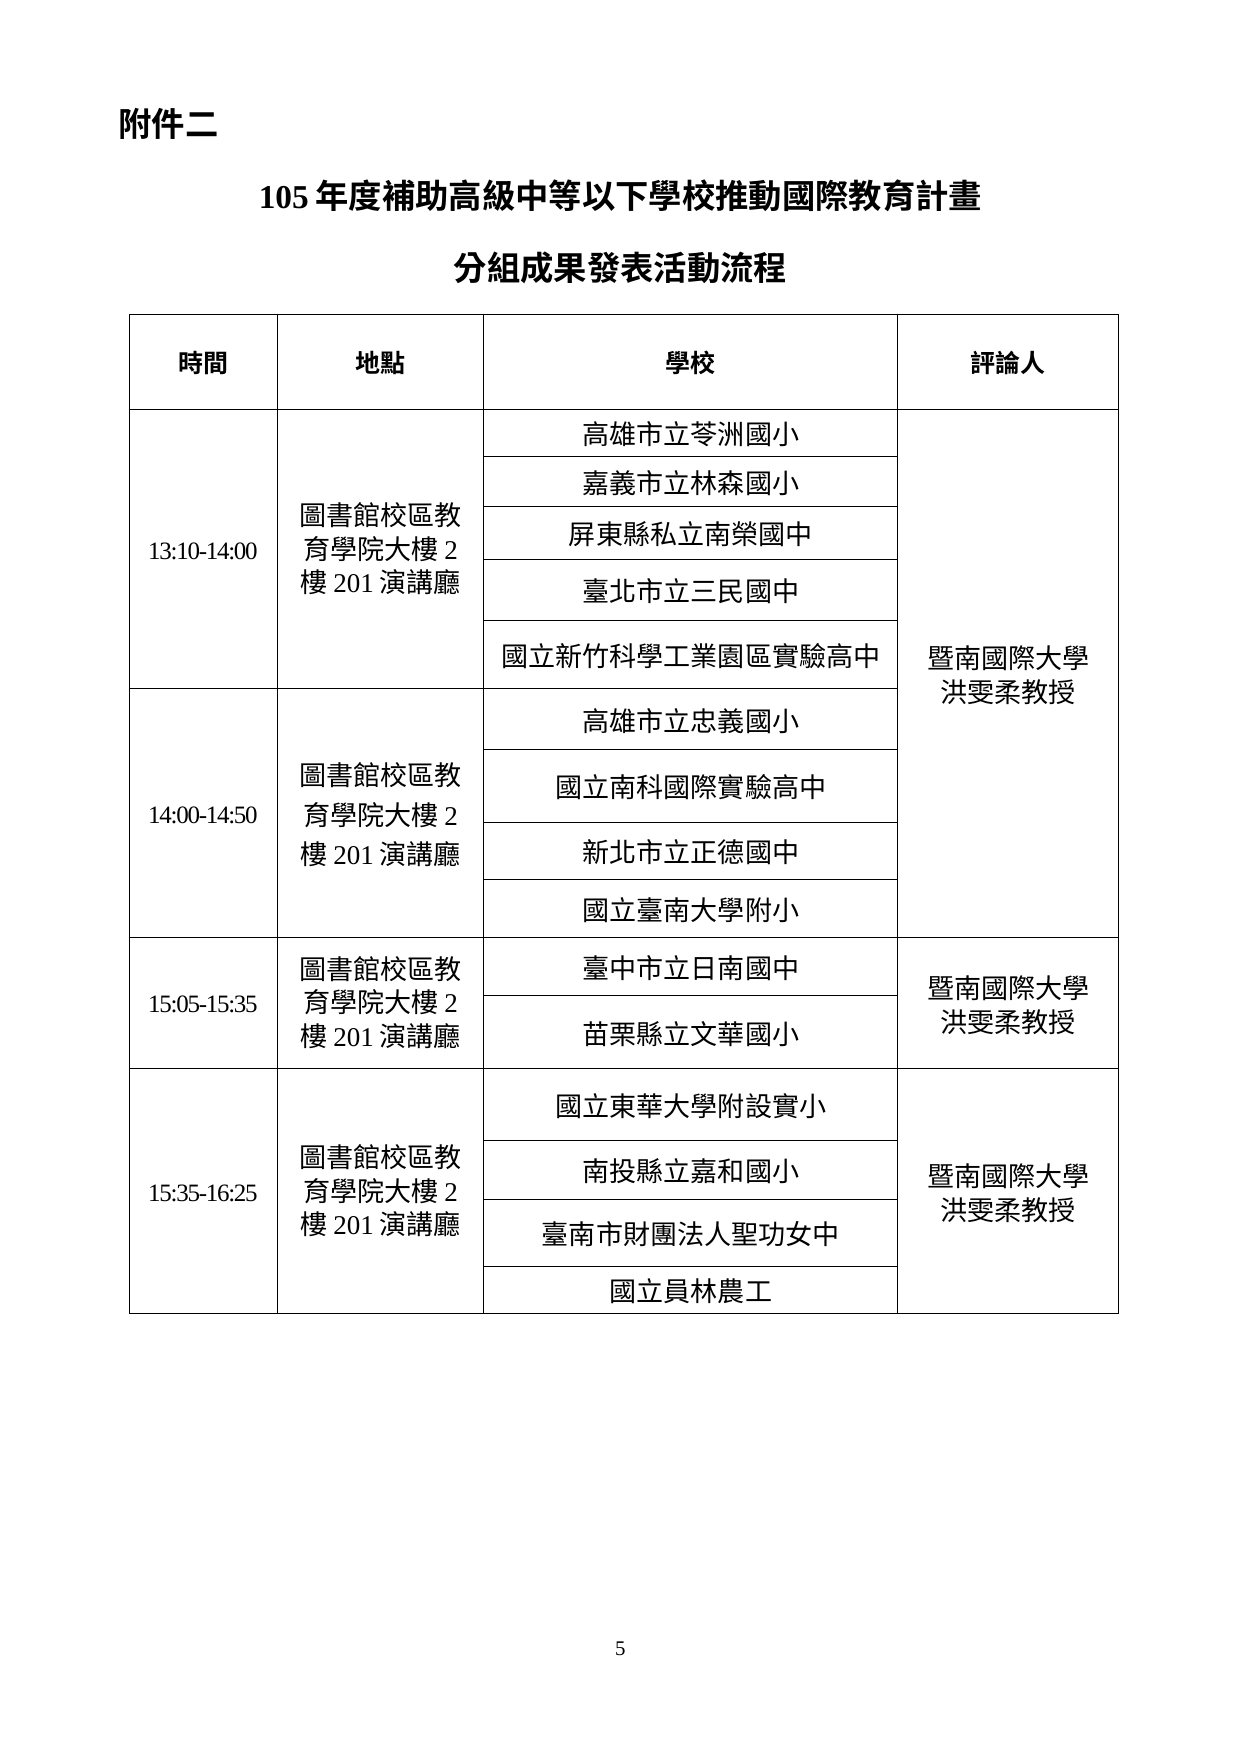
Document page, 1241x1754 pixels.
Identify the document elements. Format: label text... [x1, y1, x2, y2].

table_cell 圖書館校區教育學院大樓2樓201演講廳 [278, 938, 483, 1068]
table_cell 臺南市財團法人聖功女中 [484, 1200, 897, 1266]
table_cell 國立南科國際實驗高中 [484, 750, 897, 822]
table_cell 暨南國際大學 洪雯柔教授 [898, 938, 1118, 1068]
table_cell 高雄市立苓洲國小 [484, 410, 897, 456]
table_cell 圖書館校區教育學院大樓2樓201演講廳 [278, 1069, 483, 1313]
table_cell 嘉義市立林森國小 [484, 457, 897, 506]
table_cell 國立臺南大學附小 [484, 880, 897, 937]
table_cell 暨南國際大學 洪雯柔教授 [898, 410, 1118, 937]
table_header 時間 [130, 315, 277, 409]
table_cell 苗栗縣立文華國小 [484, 996, 897, 1068]
text 附件二 [118, 97, 1122, 146]
table_cell 15:35-16:25 [130, 1069, 277, 1313]
table_cell 臺中市立日南國中 [484, 938, 897, 995]
table_cell 屏東縣私立南榮國中 [484, 507, 897, 559]
table_cell 15:05-15:35 [130, 938, 277, 1068]
table_cell 新北市立正德國中 [484, 823, 897, 879]
table_cell 圖書館校區教育學院大樓2樓201演講廳 [278, 410, 483, 688]
table_cell 國立員林農工 [484, 1267, 897, 1313]
table_cell 14:00-14:50 [130, 689, 277, 937]
table_cell 13:10-14:00 [130, 410, 277, 688]
table_header 評論人 [898, 315, 1118, 409]
table_cell 國立新竹科學工業園區實驗高中 [484, 621, 897, 688]
table_header 學校 [484, 315, 897, 409]
table_cell 國立東華大學附設實小 [484, 1069, 897, 1140]
table_cell 高雄市立忠義國小 [484, 689, 897, 749]
text 105年度補助高級中等以下學校推動國際教育計畫 [118, 170, 1122, 218]
table_cell 南投縣立嘉和國小 [484, 1141, 897, 1199]
table_cell 圖書館校區教育學院大樓2樓201演講廳 [278, 689, 483, 937]
text 分組成果發表活動流程 [118, 242, 1122, 290]
table_header 地點 [278, 315, 483, 409]
table_cell 暨南國際大學 洪雯柔教授 [898, 1069, 1118, 1313]
table_cell 臺北市立三民國中 [484, 560, 897, 619]
